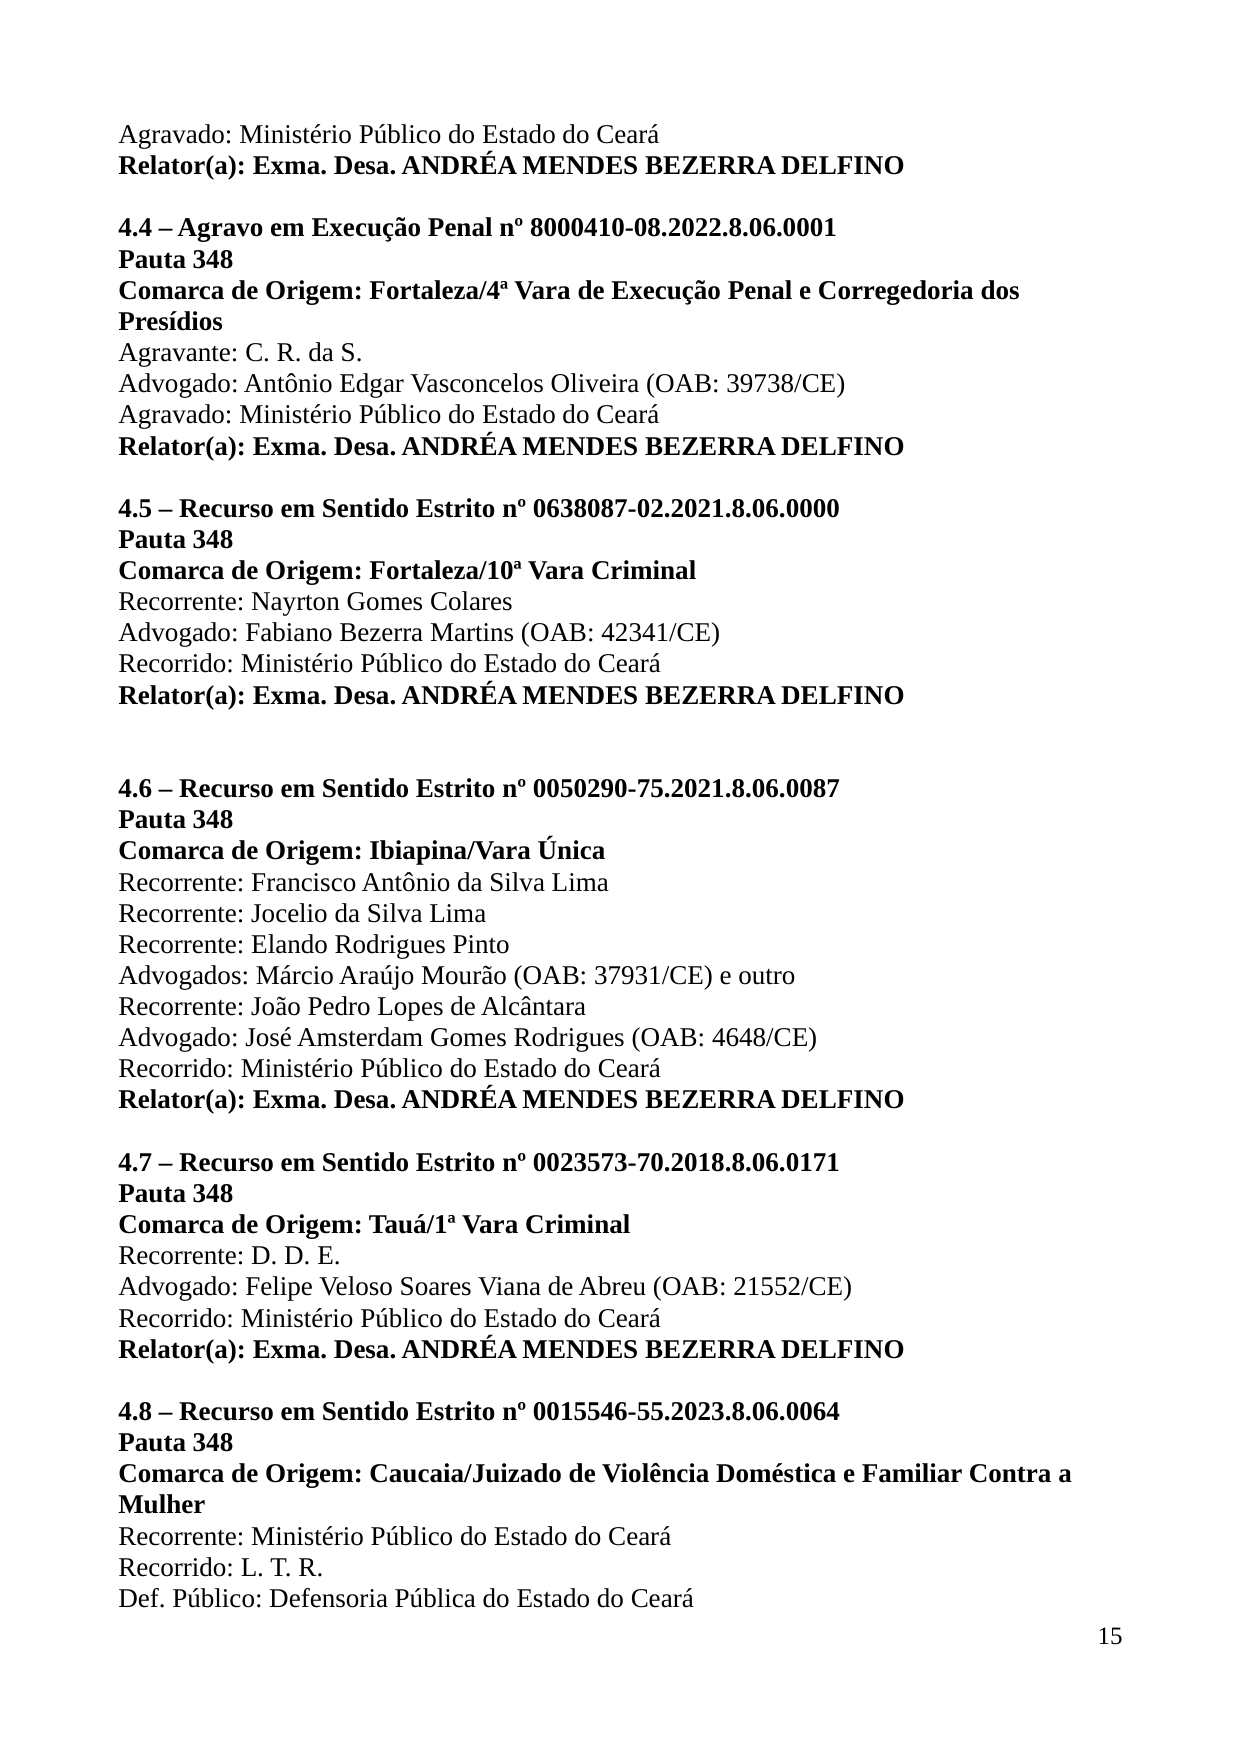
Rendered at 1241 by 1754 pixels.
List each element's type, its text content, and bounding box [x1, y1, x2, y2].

text Pauta 348 [118, 243, 1122, 274]
text Agravado: Ministério Público do Estado do Ceará [118, 118, 1122, 149]
text 4.8 – Recurso em Sentido Estrito nº 0015546-55.2023.8.06.0064 [118, 1395, 1122, 1426]
text Relator(a): Exma. Desa. ANDRÉA MENDES BEZERRA DELFINO [118, 149, 1122, 180]
text Recorrente: D. D. E. [118, 1239, 1122, 1271]
text 4.7 – Recurso em Sentido Estrito nº 0023573-70.2018.8.06.0171 [118, 1146, 1122, 1177]
text Recorrente: João Pedro Lopes de Alcântara [118, 990, 1122, 1021]
text Def. Público: Defensoria Pública do Estado do Ceará [118, 1582, 1122, 1613]
text Recorrente: Elando Rodrigues Pinto [118, 928, 1122, 959]
text Advogado: José Amsterdam Gomes Rodrigues (OAB: 4648/CE) [118, 1021, 1122, 1052]
text Pauta 348 [118, 523, 1122, 554]
text Advogado: Fabiano Bezerra Martins (OAB: 42341/CE) [118, 616, 1122, 648]
text Advogado: Felipe Veloso Soares Viana de Abreu (OAB: 21552/CE) [118, 1271, 1122, 1302]
text Comarca de Origem: Caucaia/Juizado de Violência Doméstica e Familiar Contra a Mulher [118, 1457, 1122, 1520]
text Comarca de Origem: Fortaleza/10ª Vara Criminal [118, 554, 1122, 585]
text 4.6 – Recurso em Sentido Estrito nº 0050290-75.2021.8.06.0087 [118, 772, 1122, 803]
text Comarca de Origem: Fortaleza/4ª Vara de Execução Penal e Corregedoria dos Presídios [118, 274, 1122, 336]
text Recorrente: Ministério Público do Estado do Ceará [118, 1520, 1122, 1551]
text 4.5 – Recurso em Sentido Estrito nº 0638087-02.2021.8.06.0000 [118, 492, 1122, 523]
text Relator(a): Exma. Desa. ANDRÉA MENDES BEZERRA DELFINO [118, 679, 1122, 710]
text Pauta 348 [118, 1426, 1122, 1457]
text Relator(a): Exma. Desa. ANDRÉA MENDES BEZERRA DELFINO [118, 429, 1122, 461]
text Recorrido: Ministério Público do Estado do Ceará [118, 1052, 1122, 1084]
text Comarca de Origem: Tauá/1ª Vara Criminal [118, 1208, 1122, 1239]
text Advogados: Márcio Araújo Mourão (OAB: 37931/CE) e outro [118, 959, 1122, 990]
text Relator(a): Exma. Desa. ANDRÉA MENDES BEZERRA DELFINO [118, 1333, 1122, 1364]
text Recorrente: Francisco Antônio da Silva Lima [118, 866, 1122, 897]
text Relator(a): Exma. Desa. ANDRÉA MENDES BEZERRA DELFINO [118, 1084, 1122, 1115]
text Pauta 348 [118, 1177, 1122, 1208]
text Agravado: Ministério Público do Estado do Ceará [118, 398, 1122, 429]
text Agravante: C. R. da S. [118, 336, 1122, 367]
text Recorrido: L. T. R. [118, 1551, 1122, 1582]
text Advogado: Antônio Edgar Vasconcelos Oliveira (OAB: 39738/CE) [118, 367, 1122, 398]
text Recorrido: Ministério Público do Estado do Ceará [118, 648, 1122, 679]
text Pauta 348 [118, 803, 1122, 834]
text Comarca de Origem: Ibiapina/Vara Única [118, 834, 1122, 866]
text Recorrido: Ministério Público do Estado do Ceará [118, 1302, 1122, 1333]
text Recorrente: Nayrton Gomes Colares [118, 585, 1122, 616]
text 4.4 – Agravo em Execução Penal nº 8000410-08.2022.8.06.0001 [118, 212, 1122, 243]
text Recorrente: Jocelio da Silva Lima [118, 897, 1122, 928]
